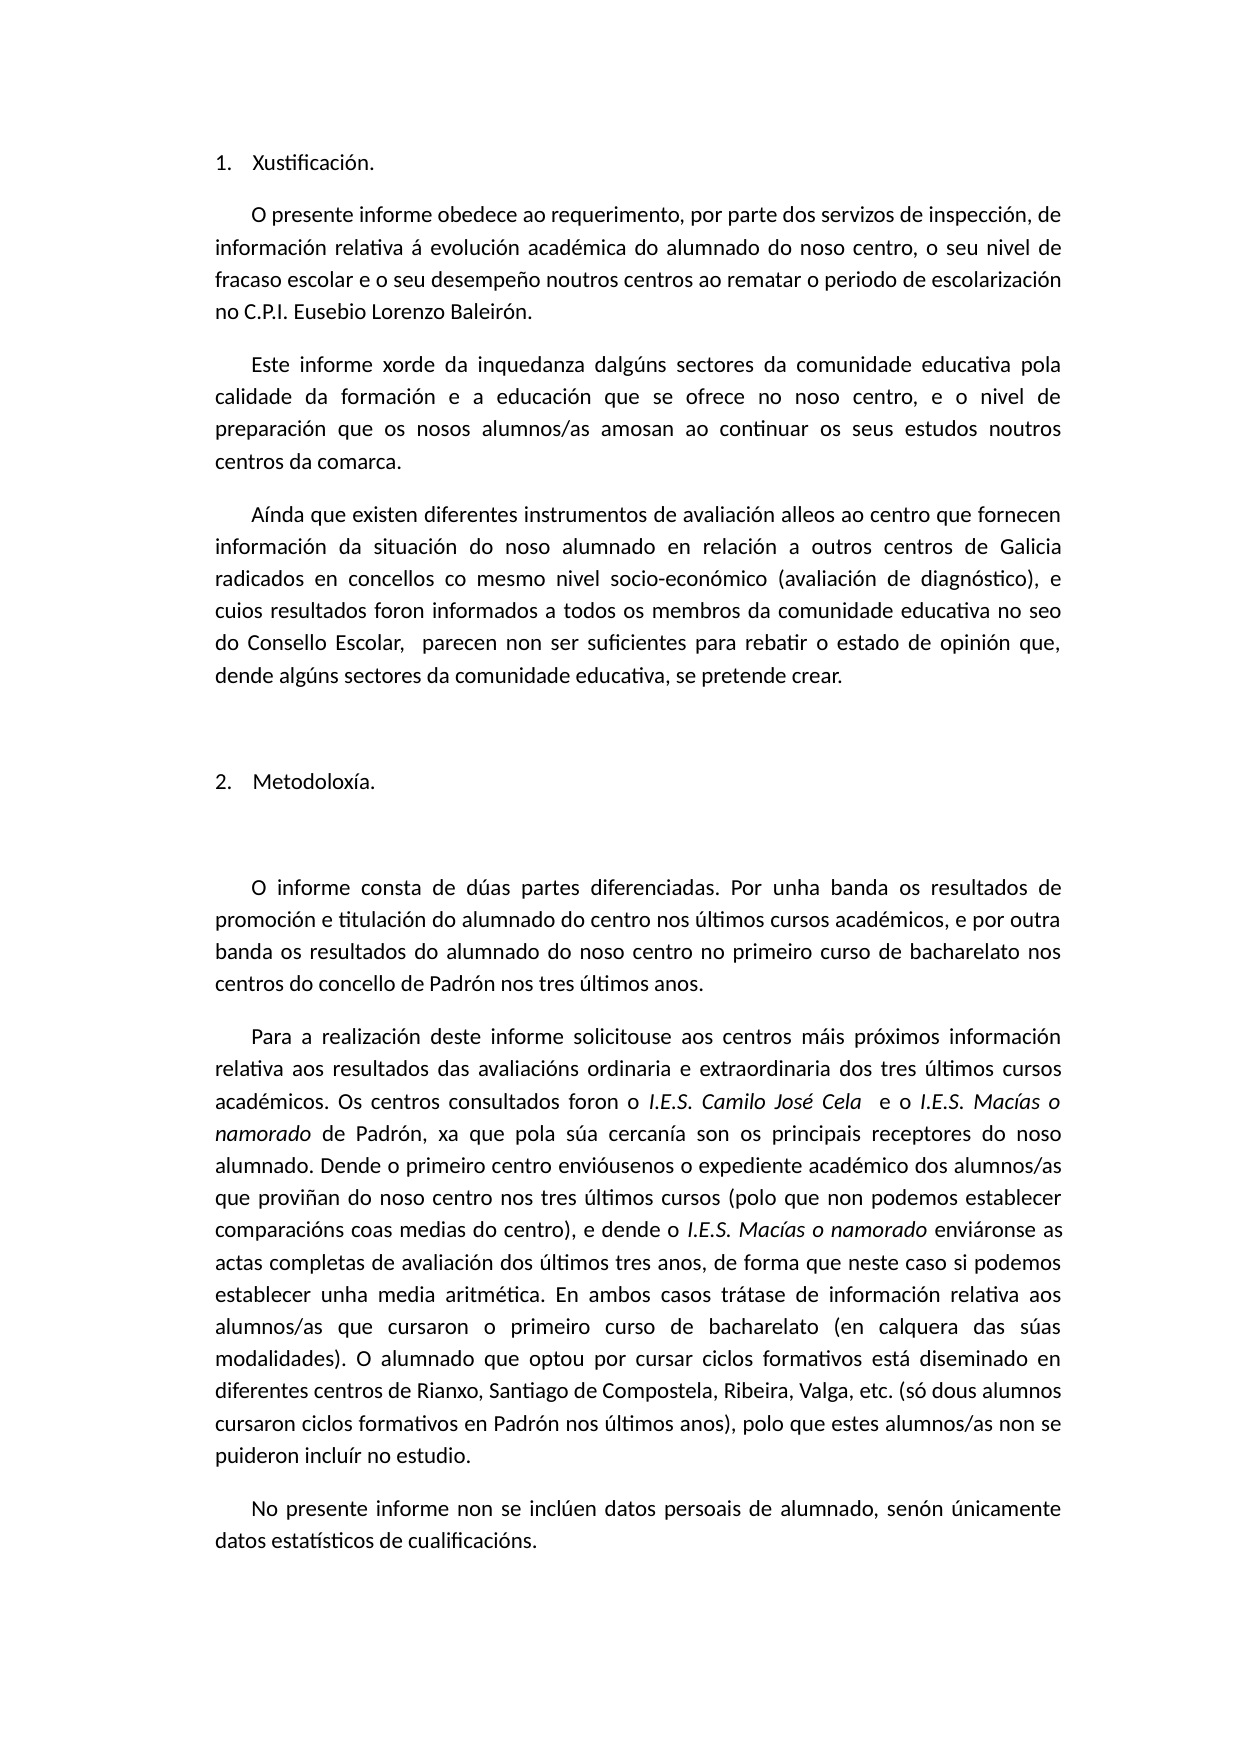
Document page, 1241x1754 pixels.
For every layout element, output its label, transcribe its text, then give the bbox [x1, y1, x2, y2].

list Xustificación. [215, 148, 1063, 176]
text Aínda que existen diferentes instrumentos de avaliación alleos ao centro que fornecen información da situación do noso alumnado en relación a outros centros de Galicia radicados en concellos co mesmo nivel socio-económico (avaliación de diagnóstico), e cuios resultados foron informados a todos os membros da comunidade educativa no seo do Consello Escolar, parecen non ser suficientes para rebatir o estado de opinión que, dende algúns sectores da comunidade educativa, se pretende crear. [215, 500, 1063, 689]
text Este informe xorde da inquedanza dalgúns sectores da comunidade educativa pola calidade da formación e a educación que se ofrece no noso centro, e o nivel de preparación que os nosos alumnos/as amosan ao continuar os seus estudos noutros centros da comarca. [215, 350, 1063, 475]
text No presente informe non se inclúen datos persoais de alumnado, senón únicamente datos estatísticos de cualificacións. [215, 1494, 1063, 1554]
text O presente informe obedece ao requerimento, por parte dos servizos de inspección, de información relativa á evolución académica do alumnado do noso centro, o seu nivel de fracaso escolar e o seu desempeño noutros centros ao rematar o periodo de escolarización no C.P.I. Eusebio Lorenzo Baleirón. [215, 201, 1063, 325]
text Para a realización deste informe solicitouse aos centros máis próximos información relativa aos resultados das avaliacións ordinaria e extraordinaria dos tres últimos cursos académicos. Os centros consultados foron o I.E.S. Camilo José Cela e o I.E.S. Macías o namorado de Padrón, xa que pola súa cercanía son os principais receptores do noso alumnado. Dende o primeiro centro envióusenos o expediente académico dos alumnos/as que proviñan do noso centro nos tres últimos cursos (polo que non podemos establecer comparacións coas medias do centro), e dende o I.E.S. Macías o namorado enviáronse as actas completas de avaliación dos últimos tres anos, de forma que neste caso si podemos establecer unha media aritmética. En ambos casos trátase de información relativa aos alumnos/as que cursaron o primeiro curso de bacharelato (en calquera das súas modalidades). O alumnado que optou por cursar ciclos formativos está diseminado en diferentes centros de Rianxo, Santiago de Compostela, Ribeira, Valga, etc. (só dous alumnos cursaron ciclos formativos en Padrón nos últimos anos), polo que estes alumnos/as non se puideron incluír no estudio. [215, 1022, 1063, 1469]
list Metodoloxía. [215, 767, 1063, 795]
text O informe consta de dúas partes diferenciadas. Por unha banda os resultados de promoción e titulación do alumnado do centro nos últimos cursos académicos, e por outra banda os resultados do alumnado do noso centro no primeiro curso de bacharelato nos centros do concello de Padrón nos tres últimos anos. [215, 873, 1063, 997]
